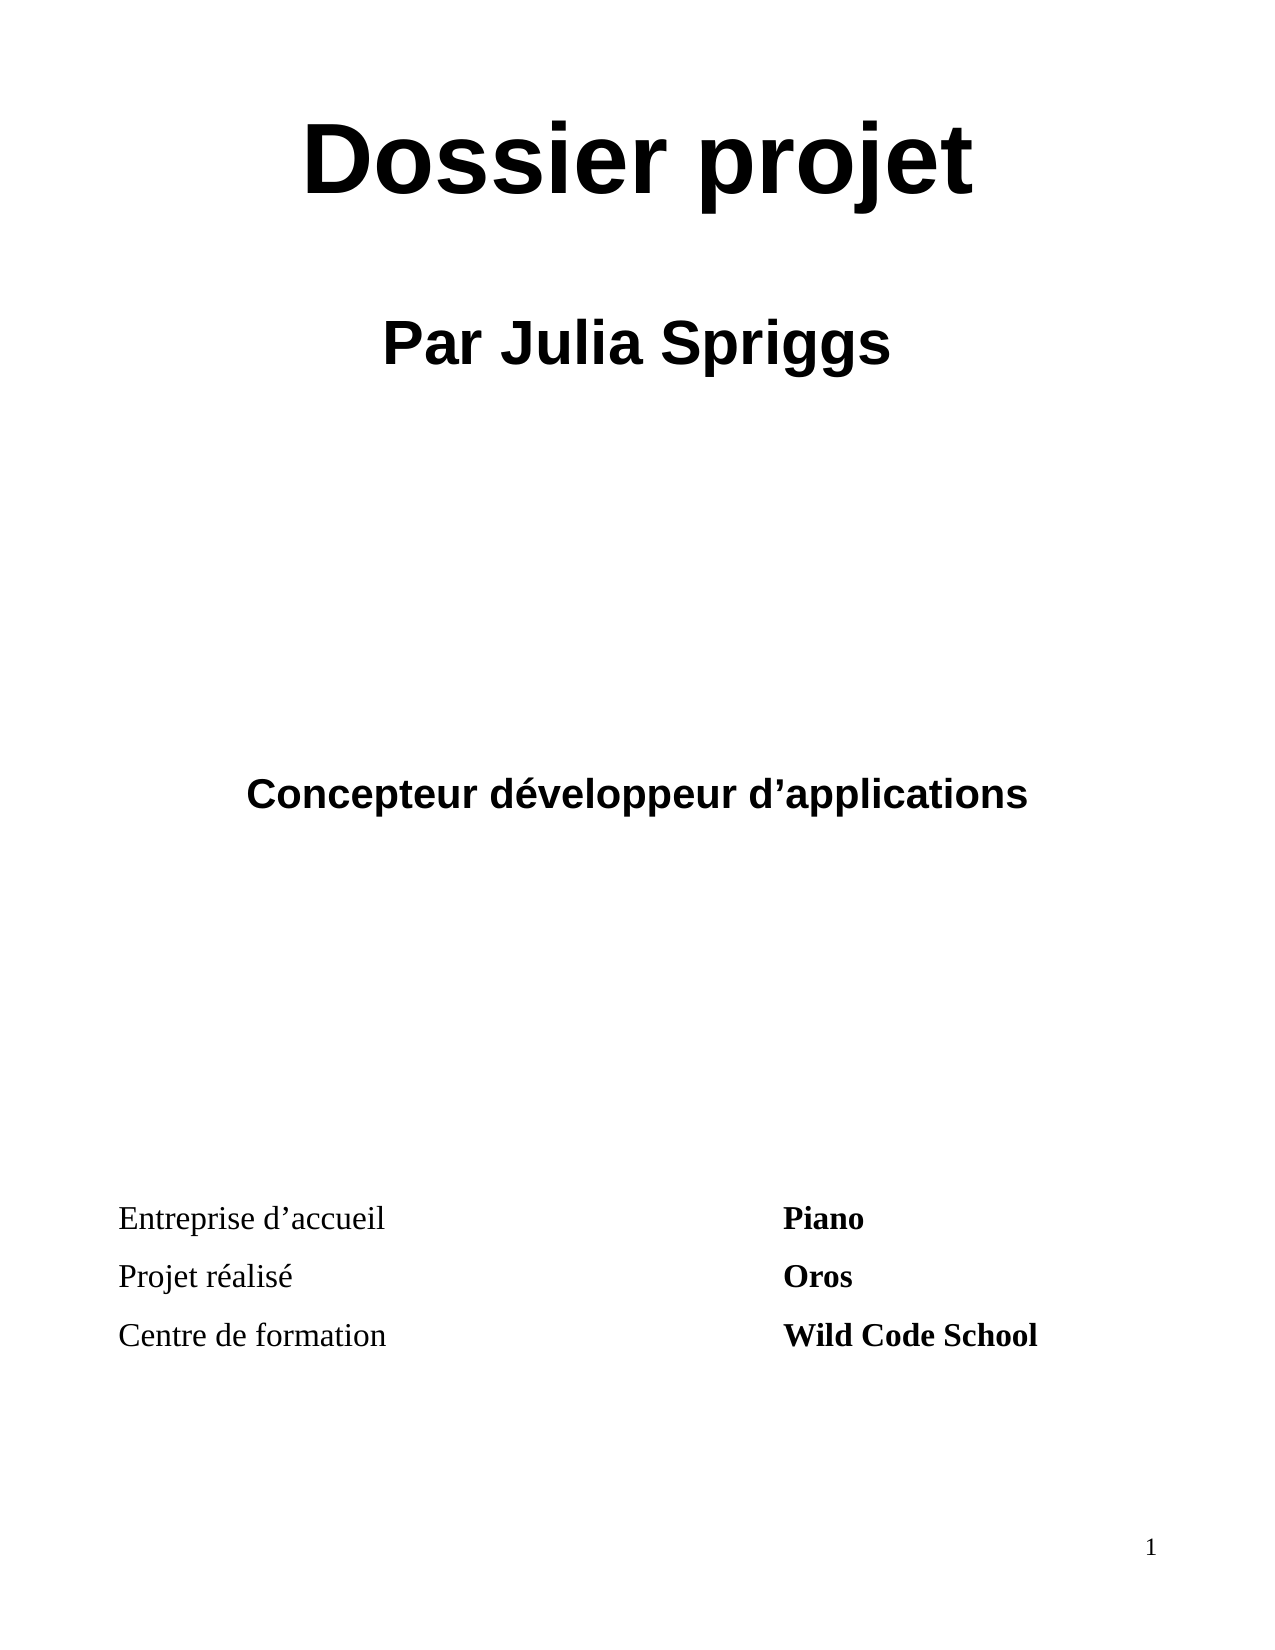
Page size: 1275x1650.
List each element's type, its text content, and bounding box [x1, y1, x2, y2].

text Centre de formation Wild Code School [118, 1315, 1157, 1354]
subtitle Concepteur développeur d’applications [118, 769, 1157, 817]
text Projet réalisé Oros [118, 1257, 1157, 1295]
subtitle Par Julia Spriggs [118, 306, 1157, 378]
text Entreprise d’accueil Piano [118, 1198, 1157, 1236]
subtitle Dossier projet [118, 100, 1157, 215]
